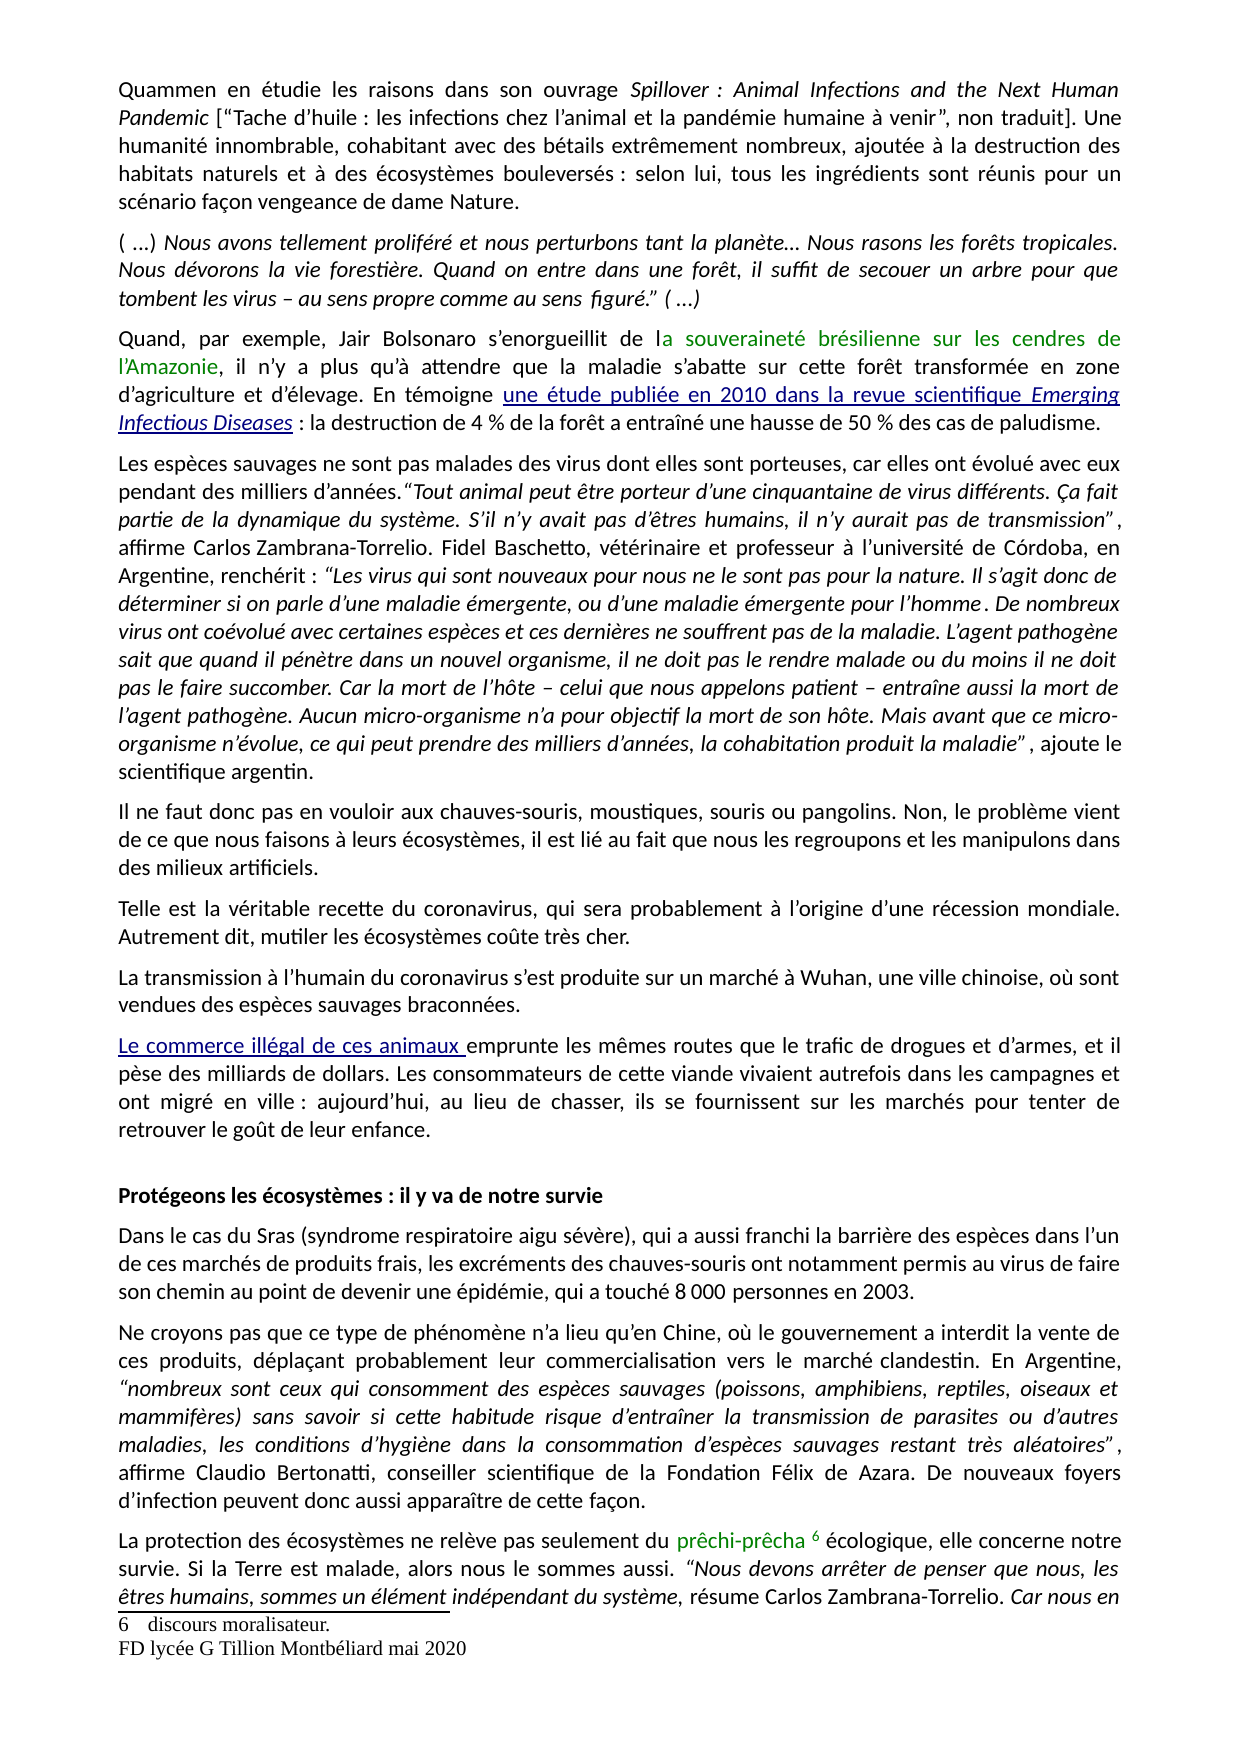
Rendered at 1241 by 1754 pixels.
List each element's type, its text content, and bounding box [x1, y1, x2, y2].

text La transmission à l’humain du coronavirus s’est produite sur un marché à Wuhan, une ville chinoise, où sont vendues des espèces sauvages braconnées. [118, 963, 1122, 1019]
text Telle est la véritable recette du coronavirus, qui sera probablement à l’origine d’une récession mondiale. Autrement dit, mutiler les écosystèmes coûte très cher. [118, 894, 1122, 950]
text Le commerce illégal de ces animaux emprunte les mêmes routes que le trafic de drogues et d’armes, et il pèse des milliards de dollars. Les consommateurs de cette viande vivaient autrefois dans les campagnes et ont migré en ville : aujourd’hui, au lieu de chasser, ils se fournissent sur les marchés pour tenter de retrouver le goût de leur enfance. [118, 1031, 1122, 1143]
text Quammen en étudie les raisons dans son ouvrage Spillover : Animal Infections and the Next Human Pandemic [“Tache d’huile : les infections chez l’animal et la pandémie humaine à venir”, non traduit]. Une humanité innombrable, cohabitant avec des bétails extrêmement nombreux, ajoutée à la destruction des habitats naturels et à des écosystèmes bouleversés : selon lui, tous les ingrédients sont réunis pour un scénario façon vengeance de dame Nature. [118, 75, 1122, 215]
subtitle Protégeons les écosystèmes : il y va de notre survie [118, 1181, 1122, 1209]
text Dans le cas du Sras (syndrome respiratoire aigu sévère), qui a aussi franchi la barrière des espèces dans l’un de ces marchés de produits frais, les excréments des chauves-souris ont notamment permis au virus de faire son chemin au point de devenir une épidémie, qui a touché 8 000 personnes en 2003. [118, 1221, 1122, 1305]
text Ne croyons pas que ce type de phénomène n’a lieu qu’en Chine, où le gouvernement a interdit la vente de ces produits, déplaçant probablement leur commercialisation vers le marché clandestin. En Argentine, “nombreux sont ceux qui consomment des espèces sauvages (poissons, amphibiens, reptiles, oiseaux et mammifères) sans savoir si cette habitude risque d’entraîner la transmission de parasites ou d’autres maladies, les conditions d’hygiène dans la consommation d’espèces sauvages restant très aléatoires”, affirme Claudio Bertonatti, conseiller scientifique de la Fondation Félix de Azara. De nouveaux foyers d’infection peuvent donc aussi apparaître de cette façon. [118, 1318, 1122, 1514]
text ( ...) Nous avons tellement proliféré et nous perturbons tant la planète… Nous rasons les forêts tropicales. Nous dévorons la vie forestière. Quand on entre dans une forêt, il suffit de secouer un arbre pour que tombent les virus – au sens propre comme au sens figuré.” ( ...) [118, 228, 1122, 312]
text La protection des écosystèmes ne relève pas seulement du prêchi-prêcha écologique, elle concerne notre survie. Si la Terre est malade, alors nous le sommes aussi. “Nous devons arrêter de penser que nous, les êtres humains, sommes un élément indépendant du système, résume Carlos Zambrana-Torrelio. Car nous en [118, 1526, 1122, 1611]
text Quand, par exemple, Jair Bolsonaro s’enorgueillit de la souveraineté brésilienne sur les cendres de l’Amazonie, il n’y a plus qu’à attendre que la maladie s’abatte sur cette forêt transformée en zone d’agriculture et d’élevage. En témoigne une étude publiée en 2010 dans la revue scientifique Emerging Infectious Diseases : la destruction de 4 % de la forêt a entraîné une hausse de 50 % des cas de paludisme. [118, 324, 1122, 436]
text discours moralisateur. [118, 1612, 1122, 1636]
text Il ne faut donc pas en vouloir aux chauves-souris, moustiques, souris ou pangolins. Non, le problème vient de ce que nous faisons à leurs écosystèmes, il est lié au fait que nous les regroupons et les manipulons dans des milieux artificiels. [118, 797, 1122, 882]
text Les espèces sauvages ne sont pas malades des virus dont elles sont porteuses, car elles ont évolué avec eux pendant des milliers d’années.“Tout animal peut être porteur d’une cinquantaine de virus différents. Ça fait partie de la dynamique du système. S’il n’y avait pas d’êtres humains, il n’y aurait pas de transmission”, affirme Carlos Zambrana-Torrelio. Fidel Baschetto, vétérinaire et professeur à l’université de Córdoba, en Argentine, renchérit : “Les virus qui sont nouveaux pour nous ne le sont pas pour la nature. Il s’agit donc de déterminer si on parle d’une maladie émergente, ou d’une maladie émergente pour l’homme. De nombreux virus ont coévolué avec certaines espèces et ces dernières ne souffrent pas de la maladie. L’agent pathogène sait que quand il pénètre dans un nouvel organisme, il ne doit pas le rendre malade ou du moins il ne doit pas le faire succomber. Car la mort de l’hôte – celui que nous appelons patient – entraîne aussi la mort de l’agent pathogène. Aucun micro-organisme n’a pour objectif la mort de son hôte. Mais avant que ce micro-organisme n’évolue, ce qui peut prendre des milliers d’années, la cohabitation produit la maladie”, ajoute le scientifique argentin. [118, 449, 1122, 785]
